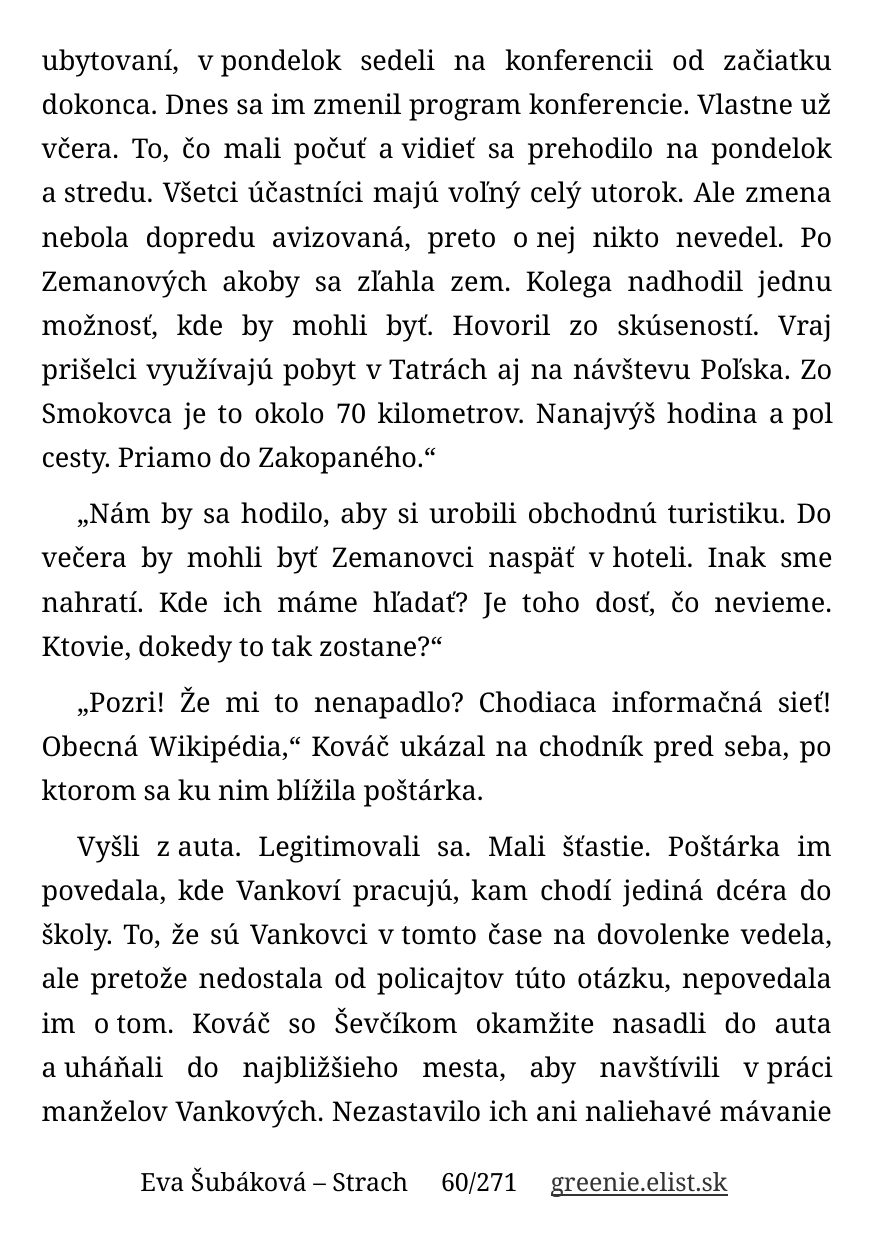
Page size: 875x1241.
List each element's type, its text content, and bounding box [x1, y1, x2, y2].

text „Nám by sa hodilo, aby si urobili obchodnú turistiku. Do večera by mohli byť Zemanovci naspäť v hoteli. Inak sme nahratí. Kde ich máme hľadať? Je toho dosť, čo nevieme. Ktovie, dokedy to tak zostane?“ [41, 495, 833, 664]
text ubytovaní, v pondelok sedeli na konferencii od začiatku dokonca. Dnes sa im zmenil program konferencie. Vlastne už včera. To, čo mali počuť a vidieť sa prehodilo na pondelok a stredu. Všetci účastníci majú voľný celý utorok. Ale zmena nebola dopredu avizovaná, preto o nej nikto nevedel. Po Zemanových akoby sa zľahla zem. Kolega nadhodil jednu možnosť, kde by mohli byť. Hovoril zo skúseností. Vraj prišelci využívajú pobyt v Tatrách aj na návštevu Poľska. Zo Smokovca je to okolo 70 kilometrov. Nanajvýš hodina a pol cesty. Priamo do Zakopaného.“ [41, 41, 833, 476]
text Vyšli z auta. Legitimovali sa. Mali šťastie. Poštárka im povedala, kde Vankoví pracujú, kam chodí jediná dcéra do školy. To, že sú Vankovci v tomto čase na dovolenke vedela, ale pretože nedostala od policajtov túto otázku, nepovedala im o tom. Kováč so Ševčíkom okamžite nasadli do auta a uháňali do najbližšieho mesta, aby navštívili v práci manželov Vankových. Nezastavilo ich ani naliehavé mávanie [41, 827, 833, 1129]
text „Pozri! Že mi to nenapadlo? Chodiaca informačná sieť! Obecná Wikipédia,“ Kováč ukázal na chodník pred seba, po ktorom sa ku nim blížila poštárka. [41, 683, 833, 808]
